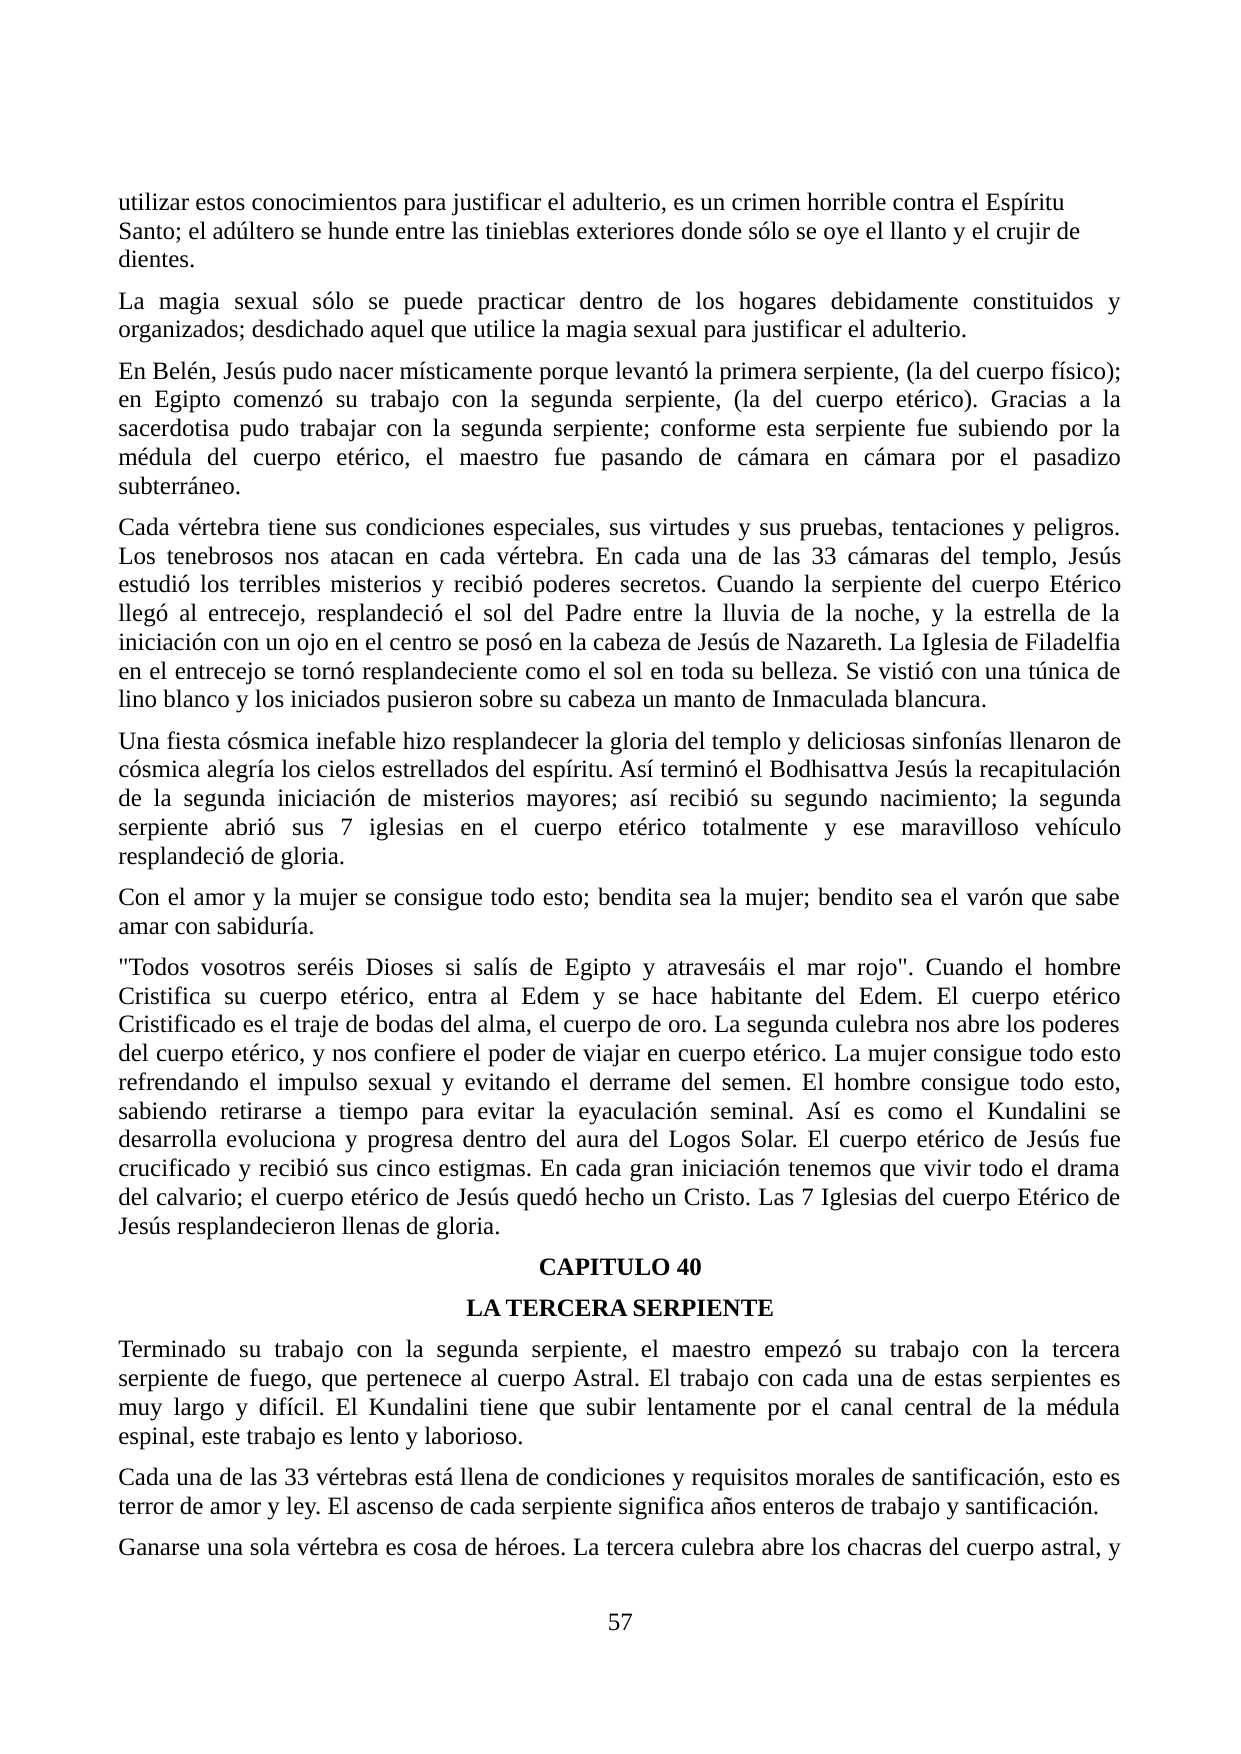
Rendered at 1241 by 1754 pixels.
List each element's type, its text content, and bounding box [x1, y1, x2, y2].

text Ganarse una sola vértebra es cosa de héroes. La tercera culebra abre los chacras del cuerpo astral, y [118, 1532, 1122, 1561]
text Cada vértebra tiene sus condiciones especiales, sus virtudes y sus pruebas, tentaciones y peligros. Los tenebrosos nos atacan en cada vértebra. En cada una de las 33 cámaras del templo, Jesús estudió los terribles misterios y recibió poderes secretos. Cuando la serpiente del cuerpo Etérico llegó al entrecejo, resplandeció el sol del Padre entre la lluvia de la noche, y la estrella de la iniciación con un ojo en el centro se posó en la cabeza de Jesús de Nazareth. La Iglesia de Filadelfia en el entrecejo se tornó resplandeciente como el sol en toda su belleza. Se vistió con una túnica de lino blanco y los iniciados pusieron sobre su cabeza un manto de Inmaculada blancura. [118, 512, 1122, 713]
text "Todos vosotros seréis Dioses si salís de Egipto y atravesáis el mar rojo". Cuando el hombre Cristifica su cuerpo etérico, entra al Edem y se hace habitante del Edem. El cuerpo etérico Cristificado es el traje de bodas del alma, el cuerpo de oro. La segunda culebra nos abre los poderes del cuerpo etérico, y nos confiere el poder de viajar en cuerpo etérico. La mujer consigue todo esto refrendando el impulso sexual y evitando el derrame del semen. El hombre consigue todo esto, sabiendo retirarse a tiempo para evitar la eyaculación seminal. Así es como el Kundalini se desarrolla evoluciona y progresa dentro del aura del Logos Solar. El cuerpo etérico de Jesús fue crucificado y recibió sus cinco estigmas. En cada gran iniciación tenemos que vivir todo el drama del calvario; el cuerpo etérico de Jesús quedó hecho un Cristo. Las 7 Iglesias del cuerpo Etérico de Jesús resplandecieron llenas de gloria. [118, 952, 1122, 1239]
text La magia sexual sólo se puede practicar dentro de los hogares debidamente constituidos y organizados; desdichado aquel que utilice la magia sexual para justificar el adulterio. [118, 286, 1122, 343]
text Con el amor y la mujer se consigue todo esto; bendita sea la mujer; bendito sea el varón que sabe amar con sabiduría. [118, 882, 1122, 939]
text Cada una de las 33 vértebras está llena de condiciones y requisitos morales de santificación, esto es terror de amor y ley. El ascenso de cada serpiente significa años enteros de trabajo y santificación. [118, 1462, 1122, 1519]
text CAPITULO 40 [118, 1252, 1122, 1281]
text LA TERCERA SERPIENTE [118, 1293, 1122, 1322]
text En Belén, Jesús pudo nacer místicamente porque levantó la primera serpiente, (la del cuerpo físico); en Egipto comenzó su trabajo con la segunda serpiente, (la del cuerpo etérico). Gracias a la sacerdotisa pudo trabajar con la segunda serpiente; conforme esta serpiente fue subiendo por la médula del cuerpo etérico, el maestro fue pasando de cámara en cámara por el pasadizo subterráneo. [118, 356, 1122, 499]
text utilizar estos conocimientos para justificar el adulterio, es un crimen horrible contra el Espíritu Santo; el adúltero se hunde entre las tinieblas exteriores donde sólo se oye el llanto y el crujir de dientes. [118, 187, 1122, 273]
text Una fiesta cósmica inefable hizo resplandecer la gloria del templo y deliciosas sinfonías llenaron de cósmica alegría los cielos estrellados del espíritu. Así terminó el Bodhisattva Jesús la recapitulación de la segunda iniciación de misterios mayores; así recibió su segundo nacimiento; la segunda serpiente abrió sus 7 iglesias en el cuerpo etérico totalmente y ese maravilloso vehículo resplandeció de gloria. [118, 726, 1122, 869]
text Terminado su trabajo con la segunda serpiente, el maestro empezó su trabajo con la tercera serpiente de fuego, que pertenece al cuerpo Astral. El trabajo con cada una de estas serpientes es muy largo y difícil. El Kundalini tiene que subir lentamente por el canal central de la médula espinal, este trabajo es lento y laborioso. [118, 1334, 1122, 1449]
